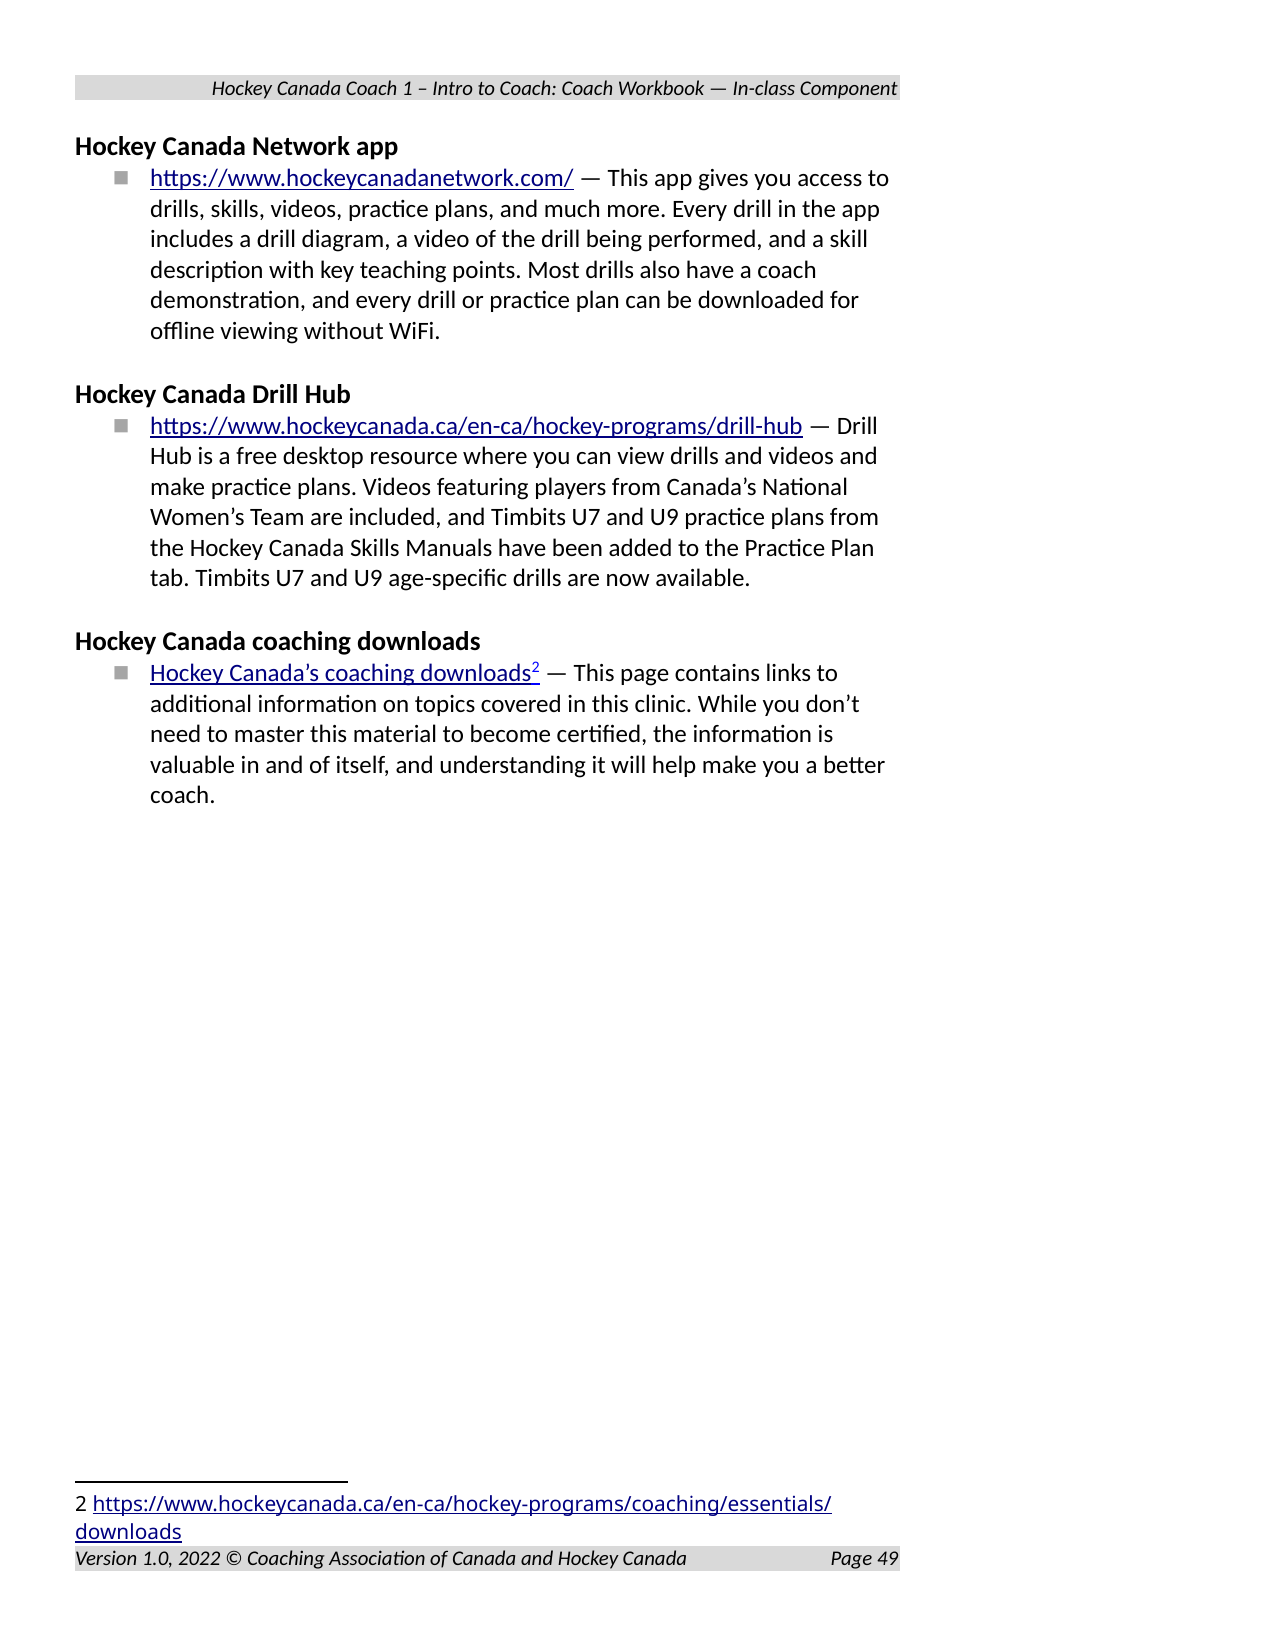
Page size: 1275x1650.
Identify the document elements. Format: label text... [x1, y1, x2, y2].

list https://www.hockeycanada.ca/en-ca/hockey-programs/coaching/essentials/downloads [75, 1489, 900, 1546]
subtitle Hockey Canada coaching downloads [75, 624, 900, 657]
list https://www.hockeycanadanetwork.com/ — This app gives you access to drills, skills, videos, practice plans, and much more. Every drill in the app includes a drill diagram, a video of the drill being performed, and a skill description with key teaching points. Most drills also have a coach demonstration, and every drill or practice plan can be downloaded for offline viewing without WiFi. [112, 162, 900, 346]
list Hockey Canada’s coaching downloads — This page contains links to additional information on topics covered in this clinic. While you don’t need to master this material to become certified, the information is valuable in and of itself, and understanding it will help make you a better coach. [112, 657, 900, 810]
list https://www.hockeycanada.ca/en-ca/hockey-programs/drill-hub — Drill Hub is a free desktop resource where you can view drills and videos and make practice plans. Videos featuring players from Canada’s National Women’s Team are included, and Timbits U7 and U9 practice plans from the Hockey Canada Skills Manuals have been added to the Practice Plan tab. Timbits U7 and U9 age-specific drills are now available. [112, 410, 900, 593]
subtitle Hockey Canada Network app [75, 129, 900, 162]
subtitle Hockey Canada Drill Hub [75, 377, 900, 410]
